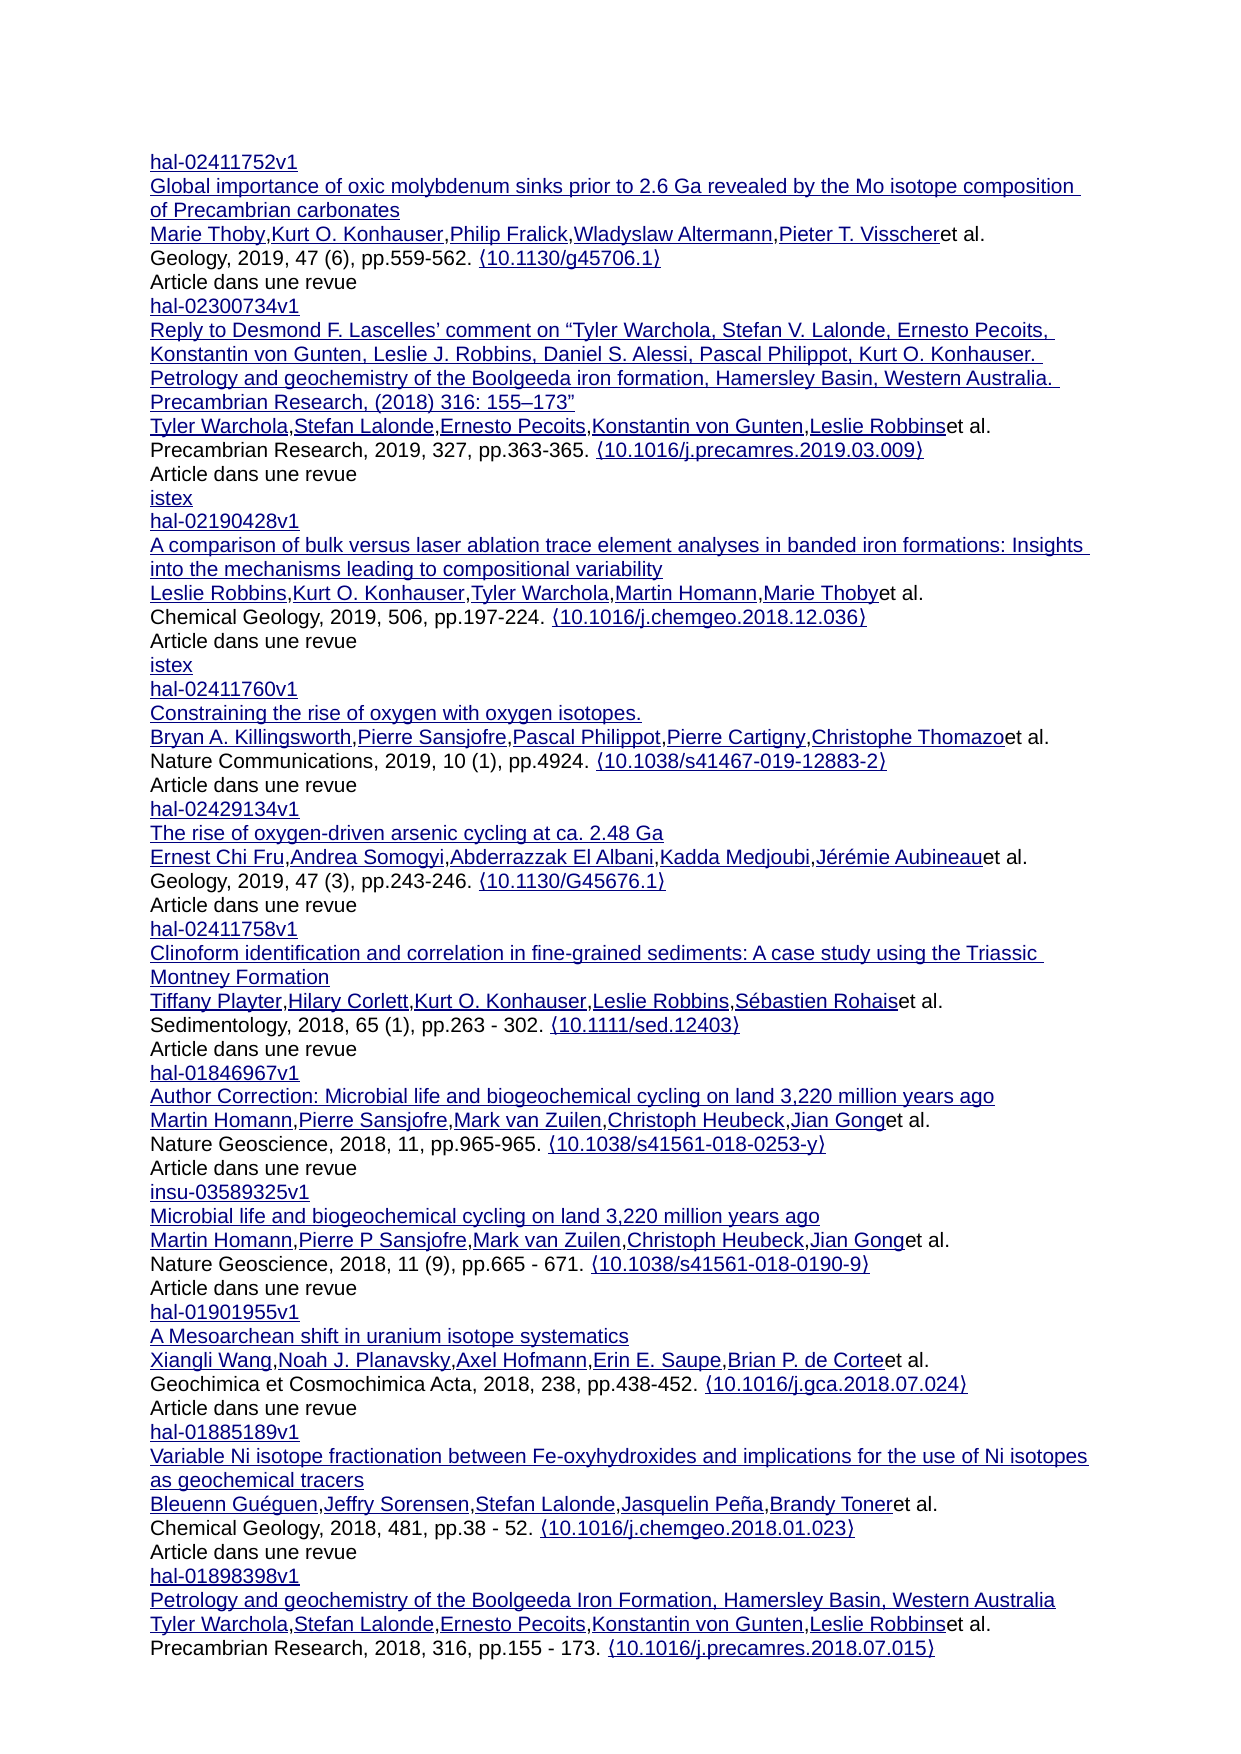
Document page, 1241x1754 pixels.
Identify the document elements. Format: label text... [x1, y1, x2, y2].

table_cell Clinoform identification and correlation in fine-grained sediments: A case study using the Triassic Montney Formation Tiffany Playter,Hilary Corlett,Kurt O. Konhauser,Leslie Robbins,Sébastien Rohaiset al. Sedimentology, 2018, 65 (1), pp.263 - 302. ⟨10.1111/sed.12403⟩ Article dans une revue hal-01846967v1 [150, 941, 1090, 1084]
table_cell The rise of oxygen-driven arsenic cycling at ca. 2.48 Ga Ernest Chi Fru,Andrea Somogyi,Abderrazzak El Albani,Kadda Medjoubi,Jérémie Aubineauet al. Geology, 2019, 47 (3), pp.243-246. ⟨10.1130/G45676.1⟩ Article dans une revue hal-02411758v1 [150, 821, 1090, 941]
table_cell into the mechanisms leading to compositional variability Leslie Robbins,Kurt O. Konhauser,Tyler Warchola,Martin Homann,Marie Thobyet al. Chemical Geology, 2019, 506, pp.197-224. ⟨10.1016/j.chemgeo.2018.12.036⟩ Article dans une revue istex hal-02411760v1 [150, 555, 1090, 701]
table_cell Constraining the rise of oxygen with oxygen isotopes. Bryan A. Killingsworth,Pierre Sansjofre,Pascal Philippot,Pierre Cartigny,Christophe Thomazoet al. Nature Communications, 2019, 10 (1), pp.4924. ⟨10.1038/s41467-019-12883-2⟩ Article dans une revue hal-02429134v1 [150, 701, 1090, 821]
table_cell Microbial life and biogeochemical cycling on land 3,220 million years ago Martin Homann,Pierre P Sansjofre,Mark van Zuilen,Christoph Heubeck,Jian Gonget al. Nature Geoscience, 2018, 11 (9), pp.665 - 671. ⟨10.1038/s41561-018-0190-9⟩ Article dans une revue hal-01901955v1 [150, 1204, 1090, 1324]
table_cell Author Correction: Microbial life and biogeochemical cycling on land 3,220 million years ago Martin Homann,Pierre Sansjofre,Mark van Zuilen,Christoph Heubeck,Jian Gonget al. Nature Geoscience, 2018, 11, pp.965-965. ⟨10.1038/s41561-018-0253-y⟩ Article dans une revue insu-03589325v1 [150, 1084, 1090, 1204]
table_cell Reply to Desmond F. Lascelles’ comment on “Tyler Warchola, Stefan V. Lalonde, Ernesto Pecoits, Konstantin von Gunten, Leslie J. Robbins, Daniel S. Alessi, Pascal Philippot, Kurt O. Konhauser. Petrology and geochemistry of the Boolgeeda iron formation, Hamersley Basin, Western Australia. Precambrian Research, (2018) 316: 155–173” Tyler Warchola,Stefan Lalonde,Ernesto Pecoits,Konstantin von Gunten,Leslie Robbinset al. Precambrian Research, 2019, 327, pp.363-365. ⟨10.1016/j.precamres.2019.03.009⟩ Article dans une revue istex hal-02190428v1 [150, 318, 1090, 533]
table_cell Global importance of oxic molybdenum sinks prior to 2.6 Ga revealed by the Mo isotope composition of Precambrian carbonates Marie Thoby,Kurt O. Konhauser,Philip Fralick,Wladyslaw Altermann,Pieter T. Visscheret al. Geology, 2019, 47 (6), pp.559-562. ⟨10.1130/g45706.1⟩ Article dans une revue hal-02300734v1 [150, 174, 1090, 318]
table_cell A comparison of bulk versus laser ablation trace element analyses in banded iron formations: Insights [150, 533, 1090, 554]
table_cell Petrology and geochemistry of the Boolgeeda Iron Formation, Hamersley Basin, Western Australia Tyler Warchola,Stefan Lalonde,Ernesto Pecoits,Konstantin von Gunten,Leslie Robbinset al. Precambrian Research, 2018, 316, pp.155 - 173. ⟨10.1016/j.precamres.2018.07.015⟩ [150, 1588, 1090, 1659]
table_cell A Mesoarchean shift in uranium isotope systematics Xiangli Wang,Noah J. Planavsky,Axel Hofmann,Erin E. Saupe,Brian P. de Corteet al. Geochimica et Cosmochimica Acta, 2018, 238, pp.438-452. ⟨10.1016/j.gca.2018.07.024⟩ Article dans une revue hal-01885189v1 [150, 1324, 1090, 1444]
table_cell hal-02411752v1 [150, 150, 1090, 174]
table_cell Variable Ni isotope fractionation between Fe-oxyhydroxides and implications for the use of Ni isotopes as geochemical tracers Bleuenn Guéguen,Jeffry Sorensen,Stefan Lalonde,Jasquelin Peña,Brandy Toneret al. Chemical Geology, 2018, 481, pp.38 - 52. ⟨10.1016/j.chemgeo.2018.01.023⟩ Article dans une revue hal-01898398v1 [150, 1444, 1090, 1587]
